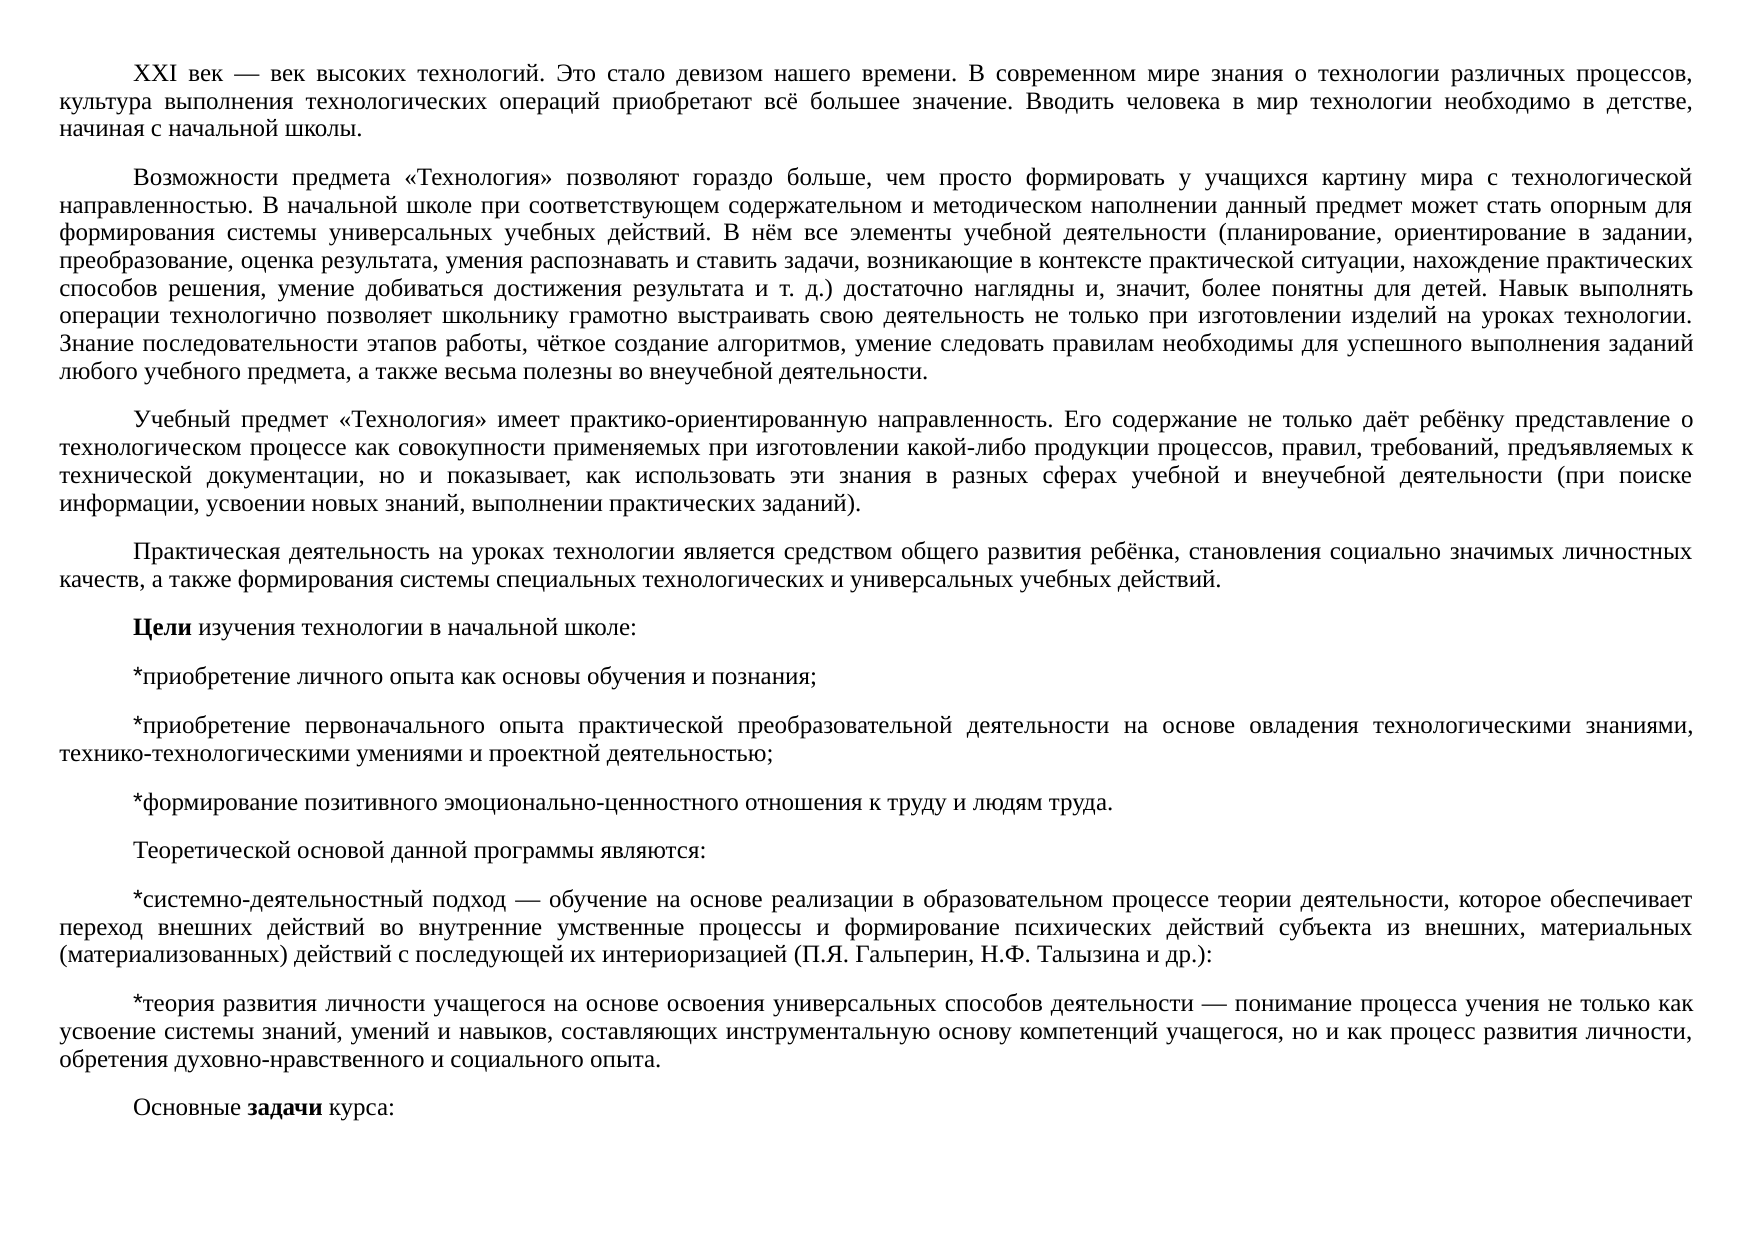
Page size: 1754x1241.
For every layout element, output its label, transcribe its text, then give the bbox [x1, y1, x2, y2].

list формирование позитивного эмоционально-ценностного отношения к труду и людям труда. [59, 787, 1695, 815]
list приобретение первоначального опыта практической преобразовательной деятельности на основе овладения технологическими знаниями, технико-технологическими умениями и проектной деятельностью; [59, 711, 1695, 767]
text Основные задачи курса: [59, 1093, 1695, 1121]
text XXI век — век высоких технологий. Это стало девизом нашего времени. В современном мире знания о технологии различных процессов, культура выполнения технологических операций приобретают всё большее значение. Вводить человека в мир технологии необходимо в детстве, начиная с начальной школы. [59, 59, 1695, 142]
text Учебный предмет «Технология» имеет практико-ориентированную направленность. Его содержание не только даёт ребёнку представление о технологическом процессе как совокупности применяемых при изготовлении какой-либо продукции процессов, правил, требований, предъявляемых к технической документации, но и показывает, как использовать эти знания в разных сферах учебной и внеучебной деятельности (при поиске информации, усвоении новых знаний, выполнении практических заданий). [59, 406, 1695, 516]
text Цели изучения технологии в начальной школе: [59, 613, 1695, 641]
list теория развития личности учащегося на основе освоения универсальных способов деятельности — понимание процесса учения не только как усвоение системы знаний, умений и навыков, составляющих инструментальную основу компетенций учащегося, но и как процесс развития личности, обретения духовно-нравственного и социального опыта. [59, 989, 1695, 1072]
text Практическая деятельность на уроках технологии является средством общего развития ребёнка, становления социально значимых личностных качеств, а также формирования системы специальных технологических и универсальных учебных действий. [59, 537, 1695, 593]
list приобретение личного опыта как основы обучения и познания; [59, 662, 1695, 690]
list системно-деятельностный подход — обучение на основе реализации в образовательном процессе теории деятельности, которое обеспечивает переход внешних действий во внутренние умственные процессы и формирование психических действий субъекта из внешних, материальных (материализованных) действий с последующей их интериоризацией (П.Я. Гальперин, Н.Ф. Талызина и др.): [59, 885, 1694, 968]
text Теоретической основой данной программы являются: [59, 836, 1695, 864]
text Возможности предмета «Технология» позволяют гораздо больше, чем просто формировать у учащихся картину мира с технологической направленностью. В начальной школе при соответствующем содержательном и методическом наполнении данный предмет может стать опорным для формирования системы универсальных учебных действий. В нём все элементы учебной деятельности (планирование, ориентирование в задании, преобразование, оценка результата, умения распознавать и ставить задачи, возникающие в контексте практической ситуации, нахождение практических способов решения, умение добиваться достижения результата и т. д.) достаточно наглядны и, значит, более понятны для детей. Навык выполнять операции технологично позволяет школьнику грамотно выстраивать свою деятельность не только при изготовлении изделий на уроках технологии. Знание последовательности этапов работы, чёткое создание алгоритмов, умение следовать правилам необходимы для успешного выполнения заданий любого учебного предмета, а также весьма полезны во внеучебной деятельности. [59, 163, 1695, 385]
